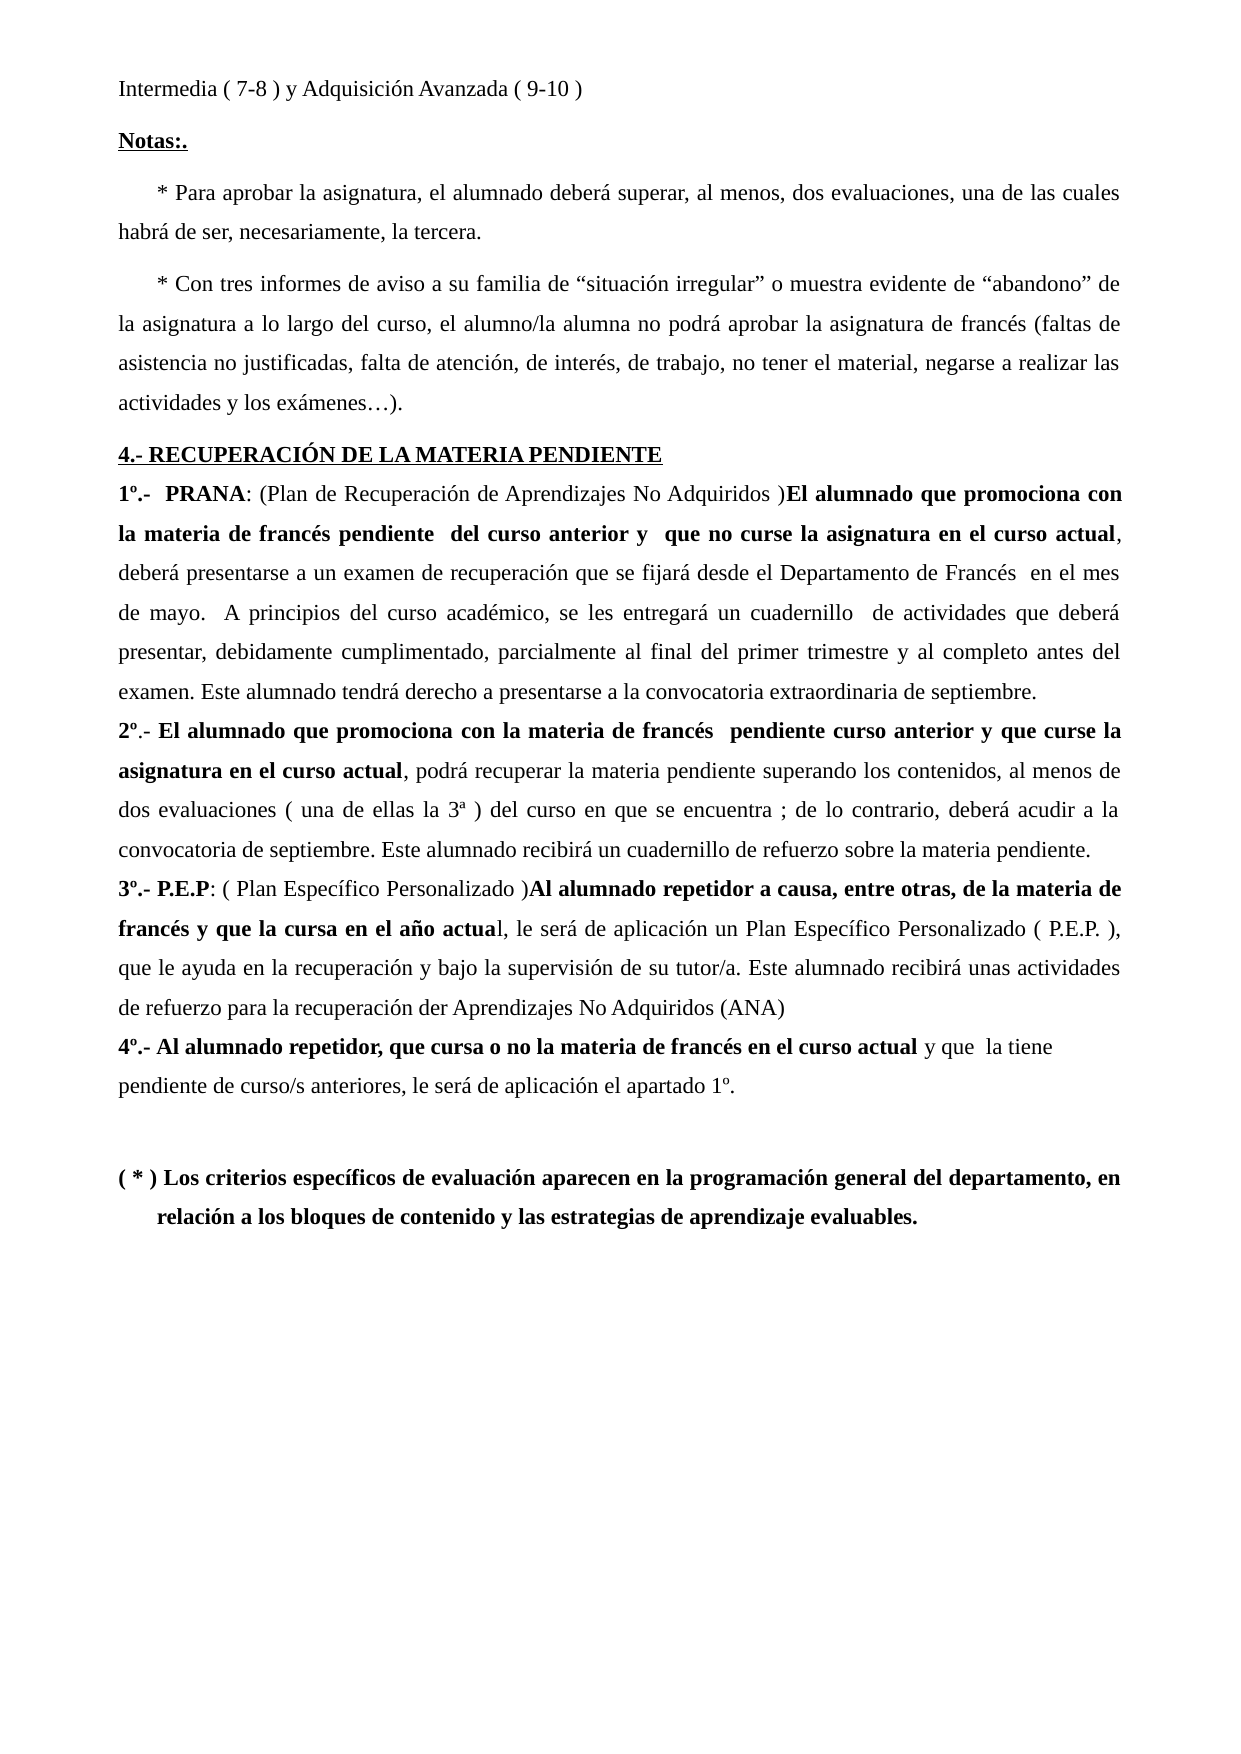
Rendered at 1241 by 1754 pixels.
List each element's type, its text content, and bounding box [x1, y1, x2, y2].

text Intermedia ( 7-8 ) y Adquisición Avanzada ( 9-10 ) [118, 75, 1122, 101]
text ( * ) Los criterios específicos de evaluación aparecen en la programación general del departamento, en relación a los bloques de contenido y las estrategias de aprendizaje evaluables. [118, 1164, 1122, 1230]
text 3º.- P.E.P: ( Plan Específico Personalizado )Al alumnado repetidor a causa, entre otras, de la materia de francés y que la cursa en el año actual, le será de aplicación un Plan Específico Personalizado ( P.E.P. ), que le ayuda en la recuperación y bajo la supervisión de su tutor/a. Este alumnado recibirá unas actividades de refuerzo para la recuperación der Aprendizajes No Adquiridos (ANA) [118, 875, 1122, 1020]
text 4.- RECUPERACIÓN DE LA MATERIA PENDIENTE [118, 441, 1122, 467]
text 4º.- Al alumnado repetidor, que cursa o no la materia de francés en el curso actual y que la tiene pendiente de curso/s anteriores, le será de aplicación el apartado 1º. [118, 1033, 1122, 1099]
text * Con tres informes de aviso a su familia de “situación irregular” o muestra evidente de “abandono” de la asignatura a lo largo del curso, el alumno/la alumna no podrá aprobar la asignatura de francés (faltas de asistencia no justificadas, falta de atención, de interés, de trabajo, no tener el material, negarse a realizar las actividades y los exámenes…). [118, 270, 1122, 415]
text 1º.- PRANA: (Plan de Recuperación de Aprendizajes No Adquiridos )El alumnado que promociona con la materia de francés pendiente del curso anterior y que no curse la asignatura en el curso actual, deberá presentarse a un examen de recuperación que se fijará desde el Departamento de Francés en el mes de mayo. A principios del curso académico, se les entregará un cuadernillo de actividades que deberá presentar, debidamente cumplimentado, parcialmente al final del primer trimestre y al completo antes del examen. Este alumnado tendrá derecho a presentarse a la convocatoria extraordinaria de septiembre. [118, 480, 1122, 704]
text 2º.- El alumnado que promociona con la materia de francés pendiente curso anterior y que curse la asignatura en el curso actual, podrá recuperar la materia pendiente superando los contenidos, al menos de dos evaluaciones ( una de ellas la 3ª ) del curso en que se encuentra ; de lo contrario, deberá acudir a la convocatoria de septiembre. Este alumnado recibirá un cuadernillo de refuerzo sobre la materia pendiente. [118, 717, 1122, 862]
text Notas:. [118, 127, 1122, 153]
text * Para aprobar la asignatura, el alumnado deberá superar, al menos, dos evaluaciones, una de las cuales habrá de ser, necesariamente, la tercera. [118, 179, 1122, 245]
